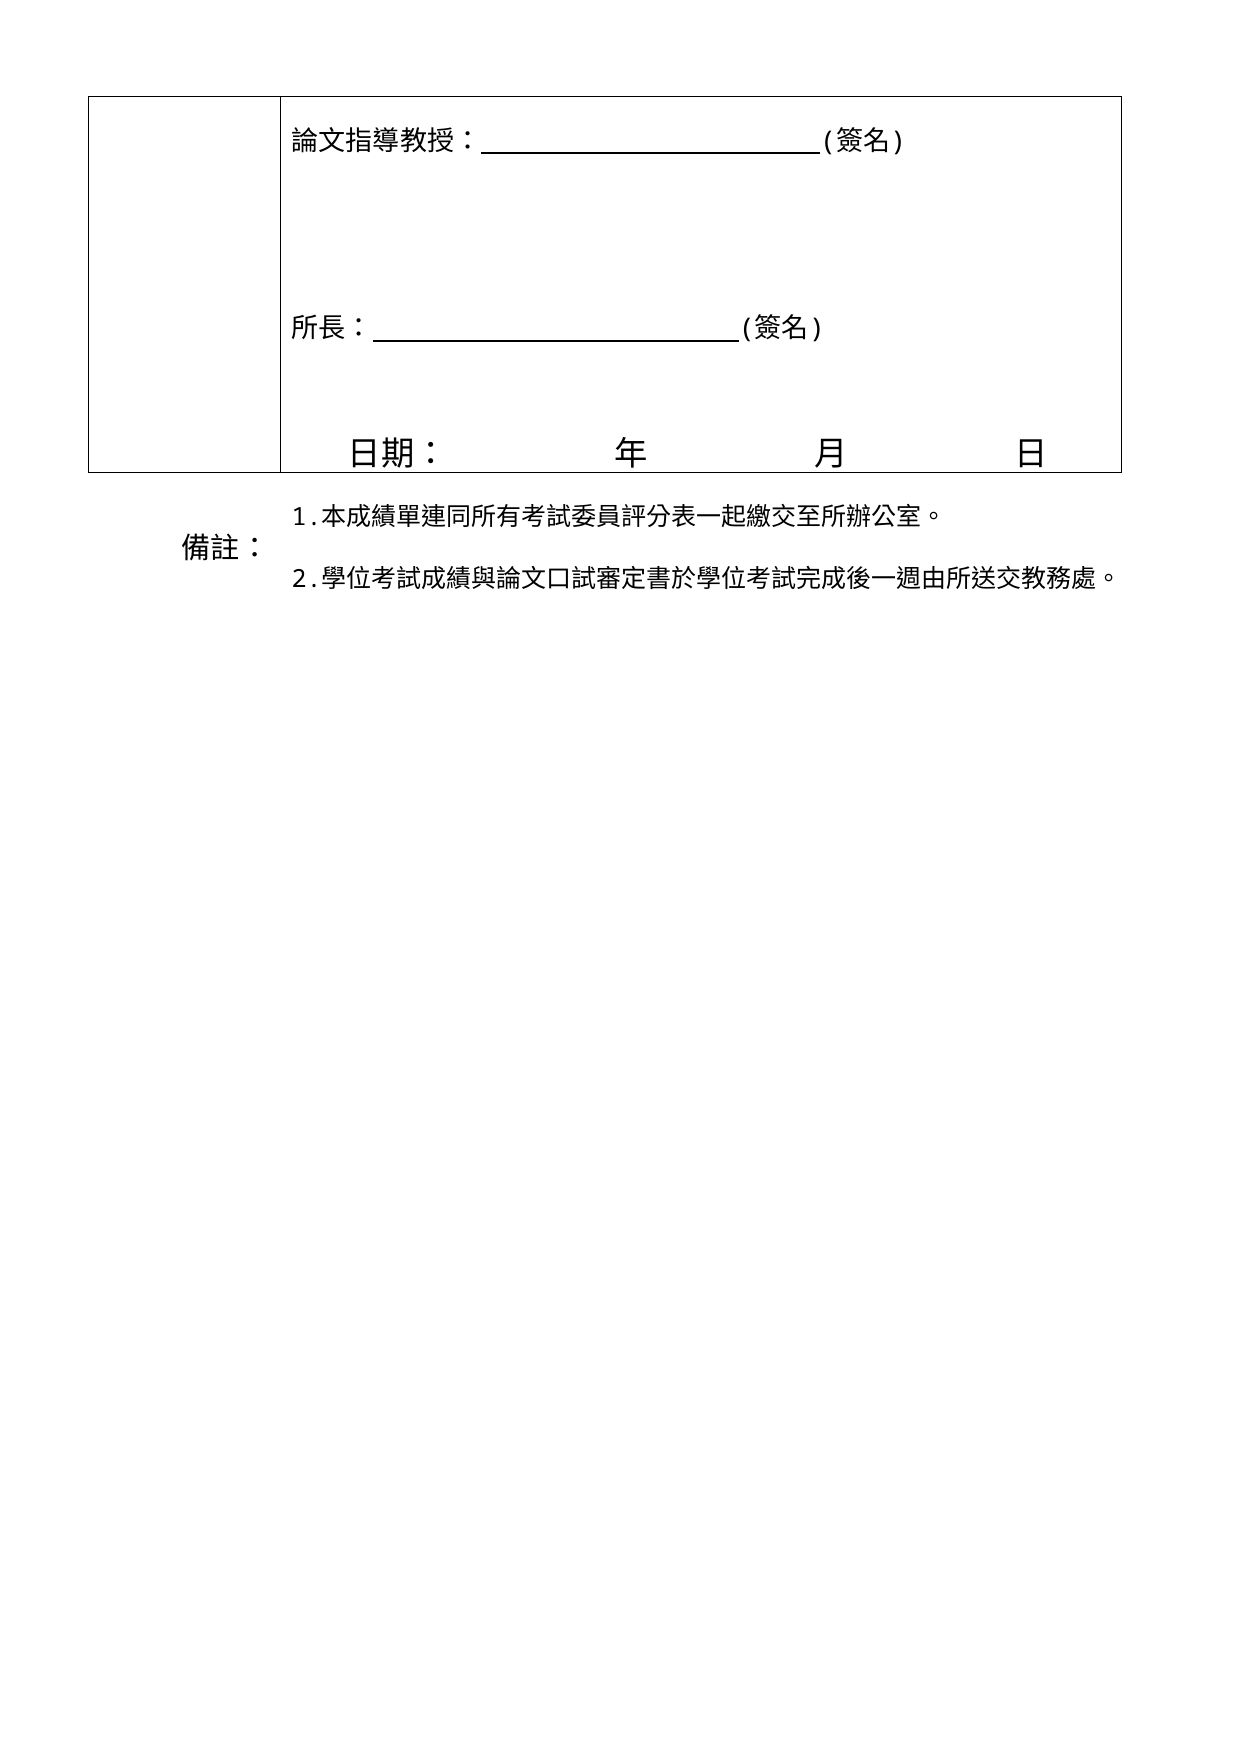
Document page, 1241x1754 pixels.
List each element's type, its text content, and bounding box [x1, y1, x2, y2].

table_cell 論文指導教授： (簽名) 所長： (簽名) 日期： 年 月 日 [281, 97, 1121, 472]
table_cell 1.本成績單連同所有考試委員評分表一起繳交至所辦公室。 2.學位考試成績與論文口試審定書於學位考試完成後一週由所送交教務處。 [280, 473, 1122, 598]
table_cell 備註： [89, 473, 280, 598]
table_cell [89, 97, 280, 472]
